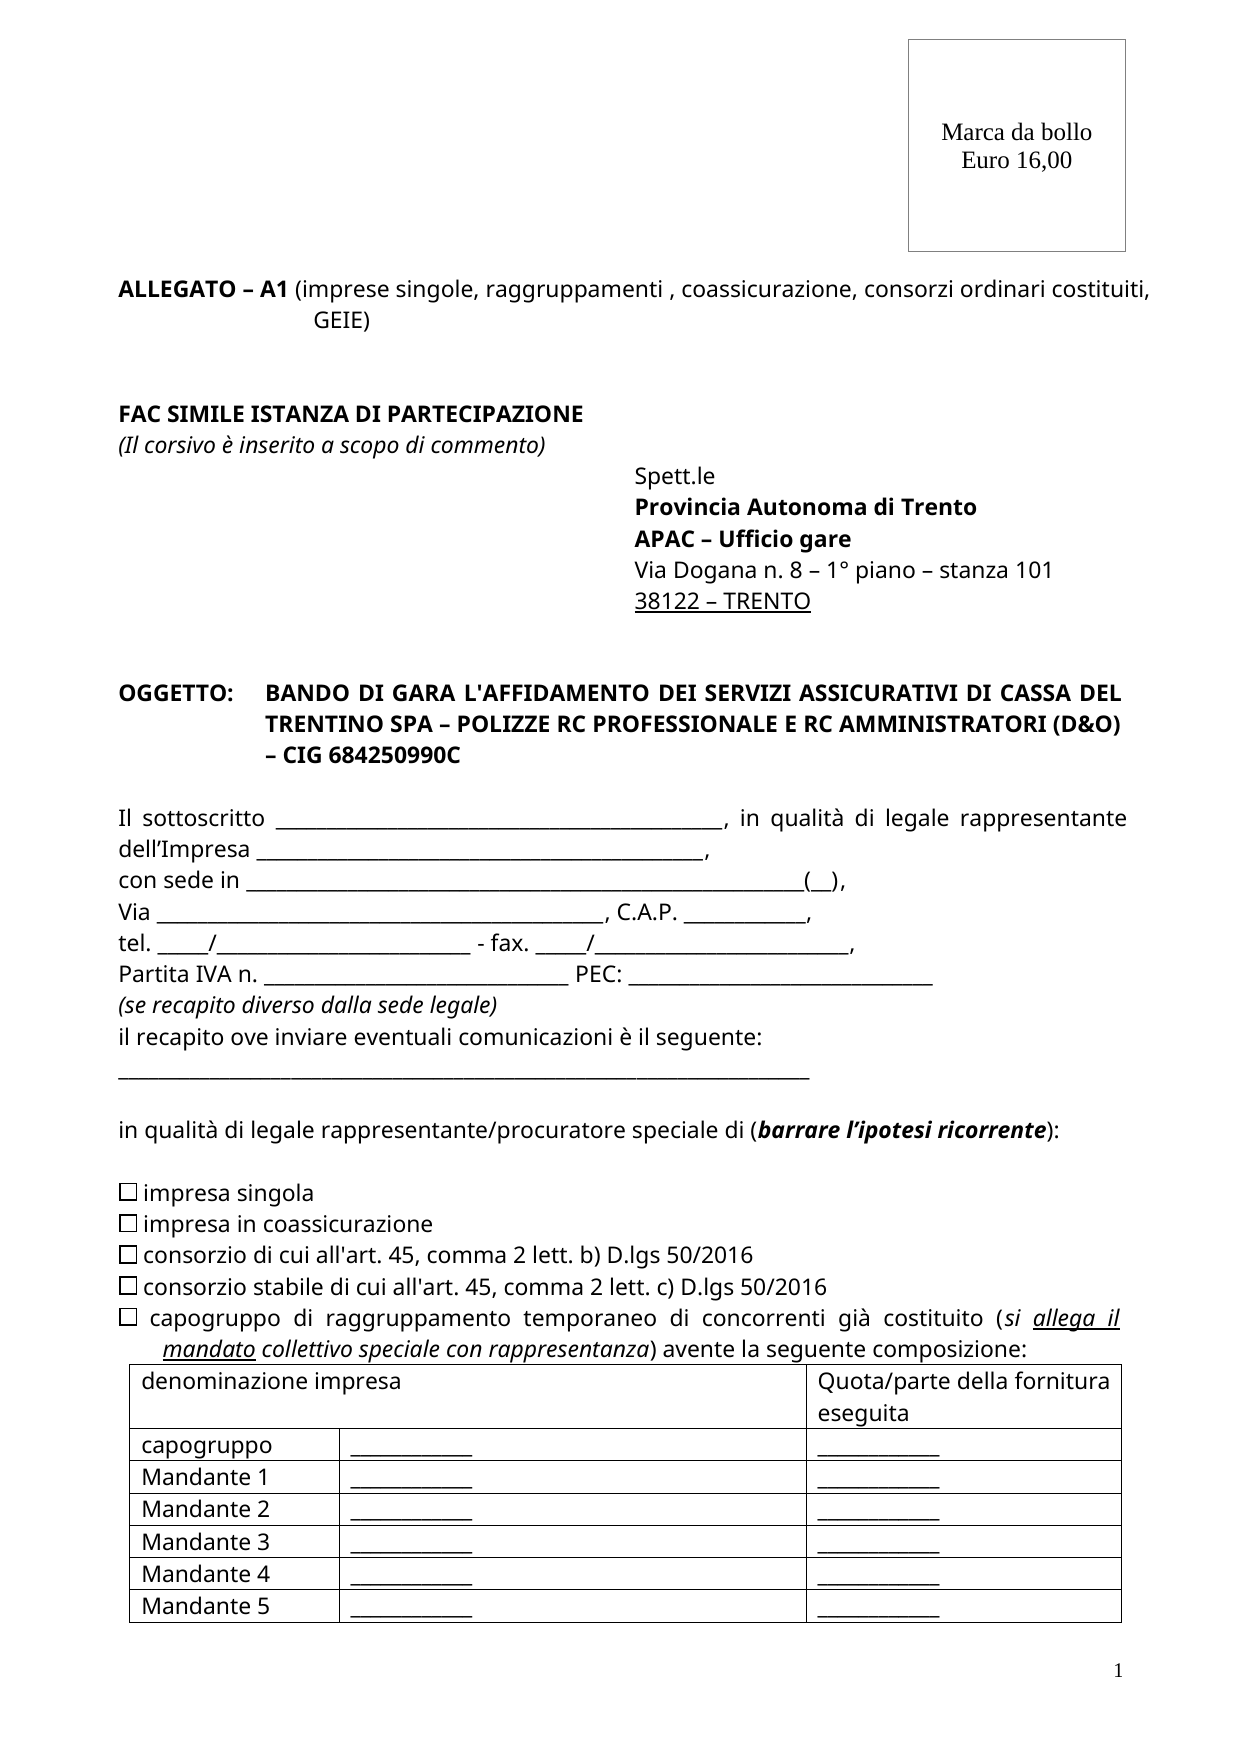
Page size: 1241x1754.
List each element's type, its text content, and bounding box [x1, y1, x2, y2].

table_cell Mandante 1 [130, 1461, 339, 1492]
text capogruppo di raggruppamento temporaneo di concorrenti già costituito (si allega il mandato collettivo speciale con rappresentanza) avente la seguente composizione: [118, 1302, 1122, 1364]
text OGGETTO: BANDO DI GARA L'AFFIDAMENTO DEI SERVIZI ASSICURATIVI DI CASSA DEL TRENTINO SPA – POLIZZE RC PROFESSIONALE E RC AMMINISTRATORI (D&O) – CIG 684250990C [118, 677, 1122, 771]
text con sede in _______________________________________________________(__), [118, 864, 1128, 896]
text tel. _____/_________________________ - fax. _____/_________________________, [118, 927, 1128, 958]
table_header denominazione impresa [130, 1365, 806, 1428]
table_cell Mandante 3 [130, 1526, 339, 1557]
subtitle Spett.le [634, 460, 1122, 491]
text (se recapito diverso dalla sede legale) [118, 989, 1122, 1021]
table_cell ____________ [807, 1526, 1121, 1557]
table_header Quota/parte della fornitura eseguita [807, 1365, 1121, 1428]
table_cell ____________ [340, 1526, 806, 1557]
text il recapito ove inviare eventuali comunicazioni è il seguente: [118, 1021, 1122, 1052]
table_cell capogruppo [130, 1429, 339, 1460]
table_cell ____________ [340, 1558, 806, 1589]
text Provincia Autonoma di Trento [118, 491, 1122, 523]
text consorzio stabile di cui all'art. 45, comma 2 lett. c) D.lgs 50/2016 [118, 1271, 1122, 1302]
text impresa singola [118, 1177, 1122, 1208]
text impresa in coassicurazione [118, 1208, 1122, 1239]
table_cell ____________ [340, 1429, 806, 1460]
table_cell ____________ [340, 1494, 806, 1525]
table_cell ____________ [807, 1461, 1121, 1492]
table_cell ____________ [807, 1494, 1121, 1525]
table_cell Mandante 4 [130, 1558, 339, 1589]
text ALLEGATO – A1 (imprese singole, raggruppamenti , coassicurazione, consorzi ordinari costituiti, [118, 273, 1226, 304]
table_cell Mandante 5 [130, 1590, 339, 1622]
text FAC SIMILE ISTANZA DI PARTECIPAZIONE [118, 398, 1023, 429]
text consorzio di cui all'art. 45, comma 2 lett. b) D.lgs 50/2016 [118, 1239, 1122, 1271]
text Partita IVA n. ______________________________ PEC: ______________________________ [118, 958, 1128, 989]
table_cell ____________ [807, 1590, 1121, 1622]
text APAC – Ufficio gare [118, 523, 1122, 554]
text Il sottoscritto ____________________________________________, in qualità di legale rappresentante dell’Impresa ____________________________________________, [118, 802, 1128, 864]
text Via ____________________________________________, C.A.P. ____________, [118, 896, 1128, 927]
table_cell ____________ [807, 1429, 1121, 1460]
table_cell ____________ [807, 1558, 1121, 1589]
subtitle 38122 – TRENTO [634, 585, 1122, 616]
text (Il corsivo è inserito a scopo di commento) [118, 429, 1122, 460]
table_cell ____________ [340, 1590, 806, 1622]
table_cell ____________ [340, 1461, 806, 1492]
table_cell Mandante 2 [130, 1494, 339, 1525]
text ____________________________________________________________________ [118, 1052, 1122, 1083]
text GEIE) [313, 304, 1222, 335]
text in qualità di legale rappresentante/procuratore speciale di (barrare l’ipotesi ricorrente): [118, 1114, 1122, 1146]
subtitle Via Dogana n. 8 – 1° piano – stanza 101 [634, 554, 1122, 585]
